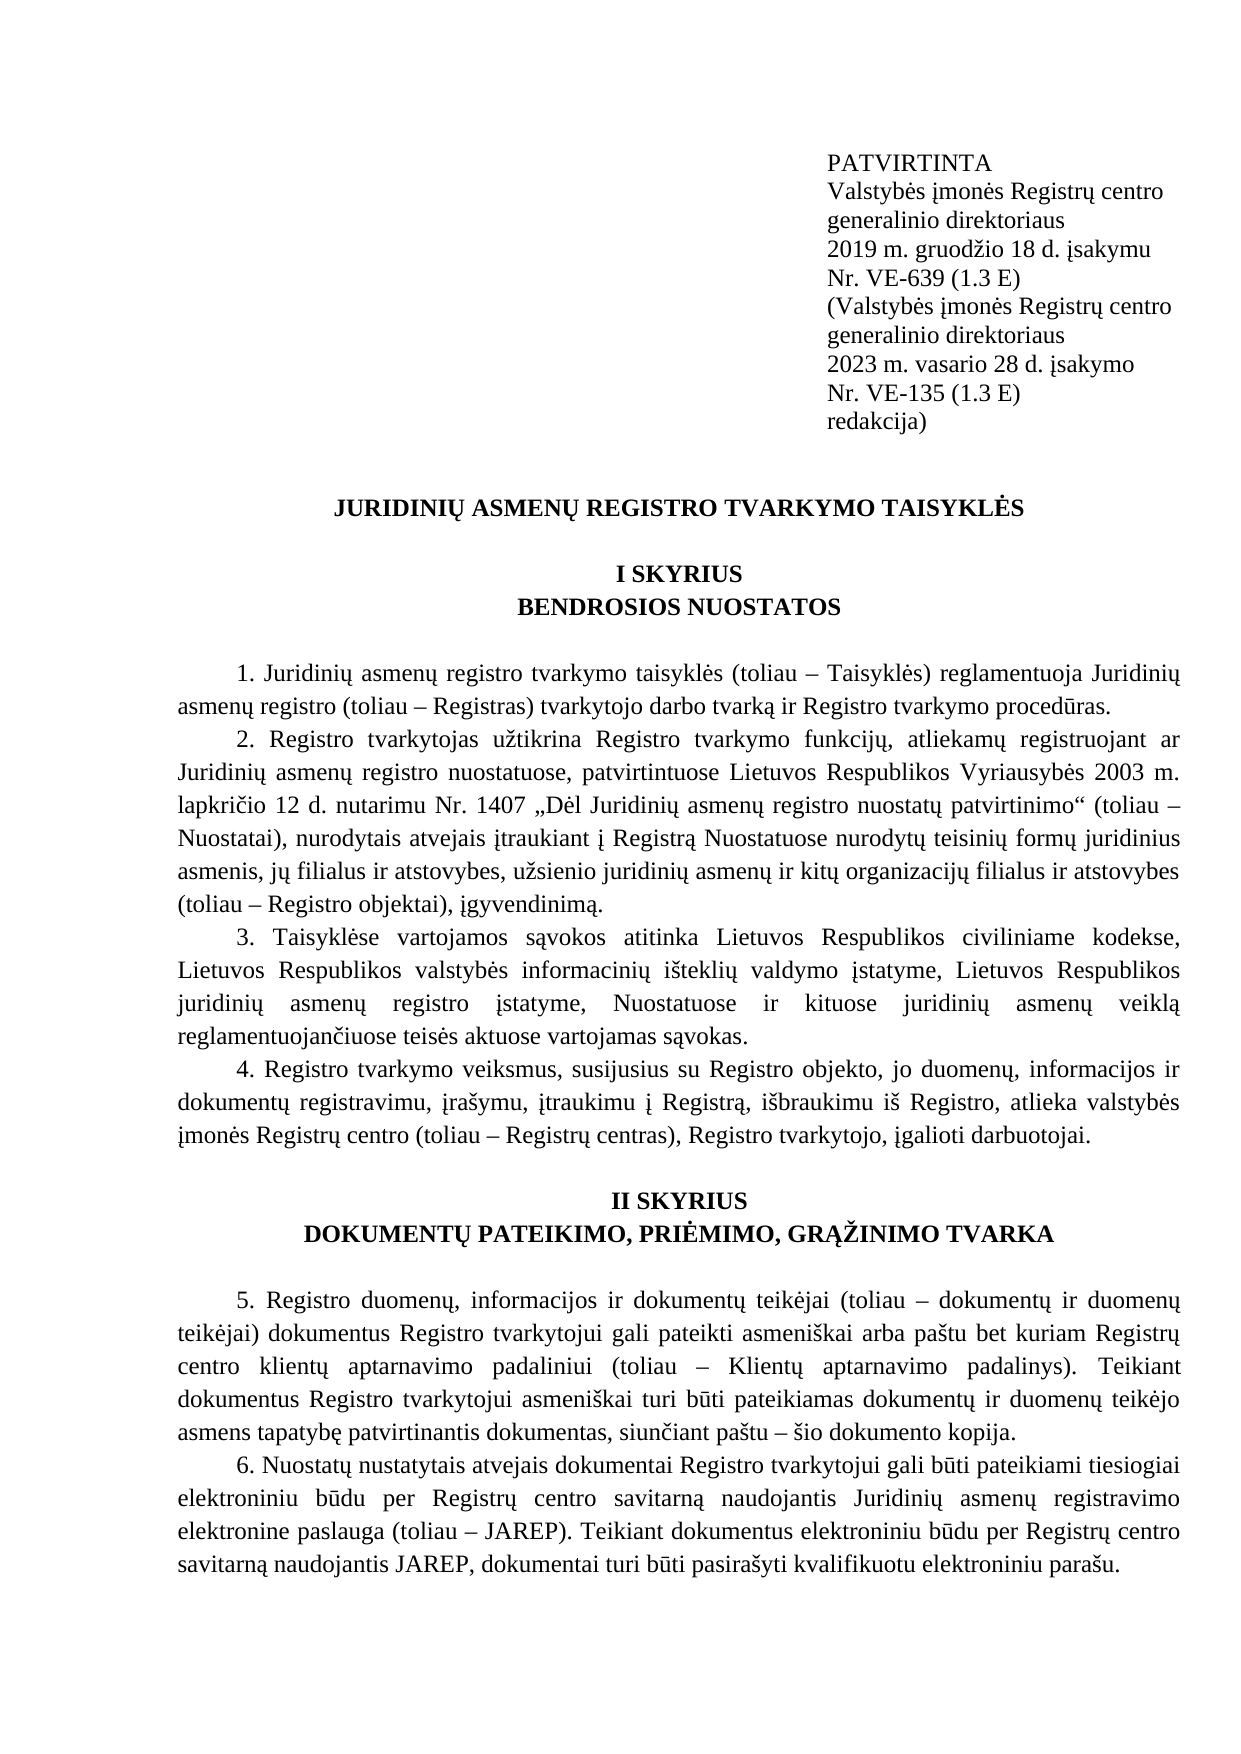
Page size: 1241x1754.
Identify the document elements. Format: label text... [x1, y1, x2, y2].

text 2023 m. vasario 28 d. įsakymo [177, 349, 1181, 378]
text redakcija) [177, 406, 1181, 435]
text 4. Registro tvarkymo veiksmus, susijusius su Registro objekto, jo duomenų, informacijos ir dokumentų registravimu, įrašymu, įtraukimu į Registrą, išbraukimu iš Registro, atlieka valstybės įmonės Registrų centro (toliau – Registrų centras), Registro tvarkytojo, įgalioti darbuotojai. [177, 1054, 1181, 1149]
text JURIDINIŲ ASMENŲ REGISTRO TVARKYMO TAISYKLĖS [177, 493, 1181, 521]
text 6. Nuostatų nustatytais atvejais dokumentai Registro tvarkytojui gali būti pateikiami tiesiogiai elektroniniu būdu per Registrų centro savitarną naudojantis Juridinių asmenų registravimo elektronine paslauga (toliau – JAREP). Teikiant dokumentus elektroniniu būdu per Registrų centro savitarną naudojantis JAREP, dokumentai turi būti pasirašyti kvalifikuotu elektroniniu parašu. [177, 1450, 1181, 1578]
text II SKYRIUS [177, 1186, 1181, 1215]
text 3. Taisyklėse vartojamos sąvokos atitinka Lietuvos Respublikos civiliniame kodekse, Lietuvos Respublikos valstybės informacinių išteklių valdymo įstatyme, Lietuvos Respublikos juridinių asmenų registro įstatyme, Nuostatuose ir kituose juridinių asmenų veiklą reglamentuojančiuose teisės aktuose vartojamas sąvokas. [177, 922, 1181, 1050]
text Valstybės įmonės Registrų centro [177, 176, 1181, 205]
text 1. Juridinių asmenų registro tvarkymo taisyklės (toliau – Taisyklės) reglamentuoja Juridinių asmenų registro (toliau – Registras) tvarkytojo darbo tvarką ir Registro tvarkymo procedūras. [177, 658, 1181, 719]
text 5. Registro duomenų, informacijos ir dokumentų teikėjai (toliau – dokumentų ir duomenų teikėjai) dokumentus Registro tvarkytojui gali pateikti asmeniškai arba paštu bet kuriam Registrų centro klientų aptarnavimo padaliniui (toliau – Klientų aptarnavimo padalinys). Teikiant dokumentus Registro tvarkytojui asmeniškai turi būti pateikiamas dokumentų ir duomenų teikėjo asmens tapatybę patvirtinantis dokumentas, siunčiant paštu – šio dokumento kopija. [177, 1285, 1181, 1446]
text Nr. VE-639 (1.3 E) [177, 263, 1181, 291]
text generalinio direktoriaus [177, 205, 1181, 234]
text I SKYRIUS [177, 559, 1181, 587]
text generalinio direktoriaus [177, 320, 1181, 349]
text PATVIRTINTA [177, 148, 1181, 176]
text BENDROSIOS NUOSTATOS [177, 592, 1181, 620]
text 2. Registro tvarkytojas užtikrina Registro tvarkymo funkcijų, atliekamų registruojant ar Juridinių asmenų registro nuostatuose, patvirtintuose Lietuvos Respublikos Vyriausybės 2003 m. lapkričio 12 d. nutarimu Nr. 1407 „Dėl Juridinių asmenų registro nuostatų patvirtinimo“ (toliau – Nuostatai), nurodytais atvejais įtraukiant į Registrą Nuostatuose nurodytų teisinių formų juridinius asmenis, jų filialus ir atstovybes, užsienio juridinių asmenų ir kitų organizacijų filialus ir atstovybes (toliau – Registro objektai), įgyvendinimą. [177, 724, 1181, 918]
text DOKUMENTŲ PATEIKIMO, PRIĖMIMO, GRĄŽINIMO TVARKA [177, 1219, 1181, 1248]
text Nr. VE-135 (1.3 E) [177, 378, 1181, 406]
text (Valstybės įmonės Registrų centro [177, 291, 1181, 320]
text 2019 m. gruodžio 18 d. įsakymu [177, 234, 1181, 263]
